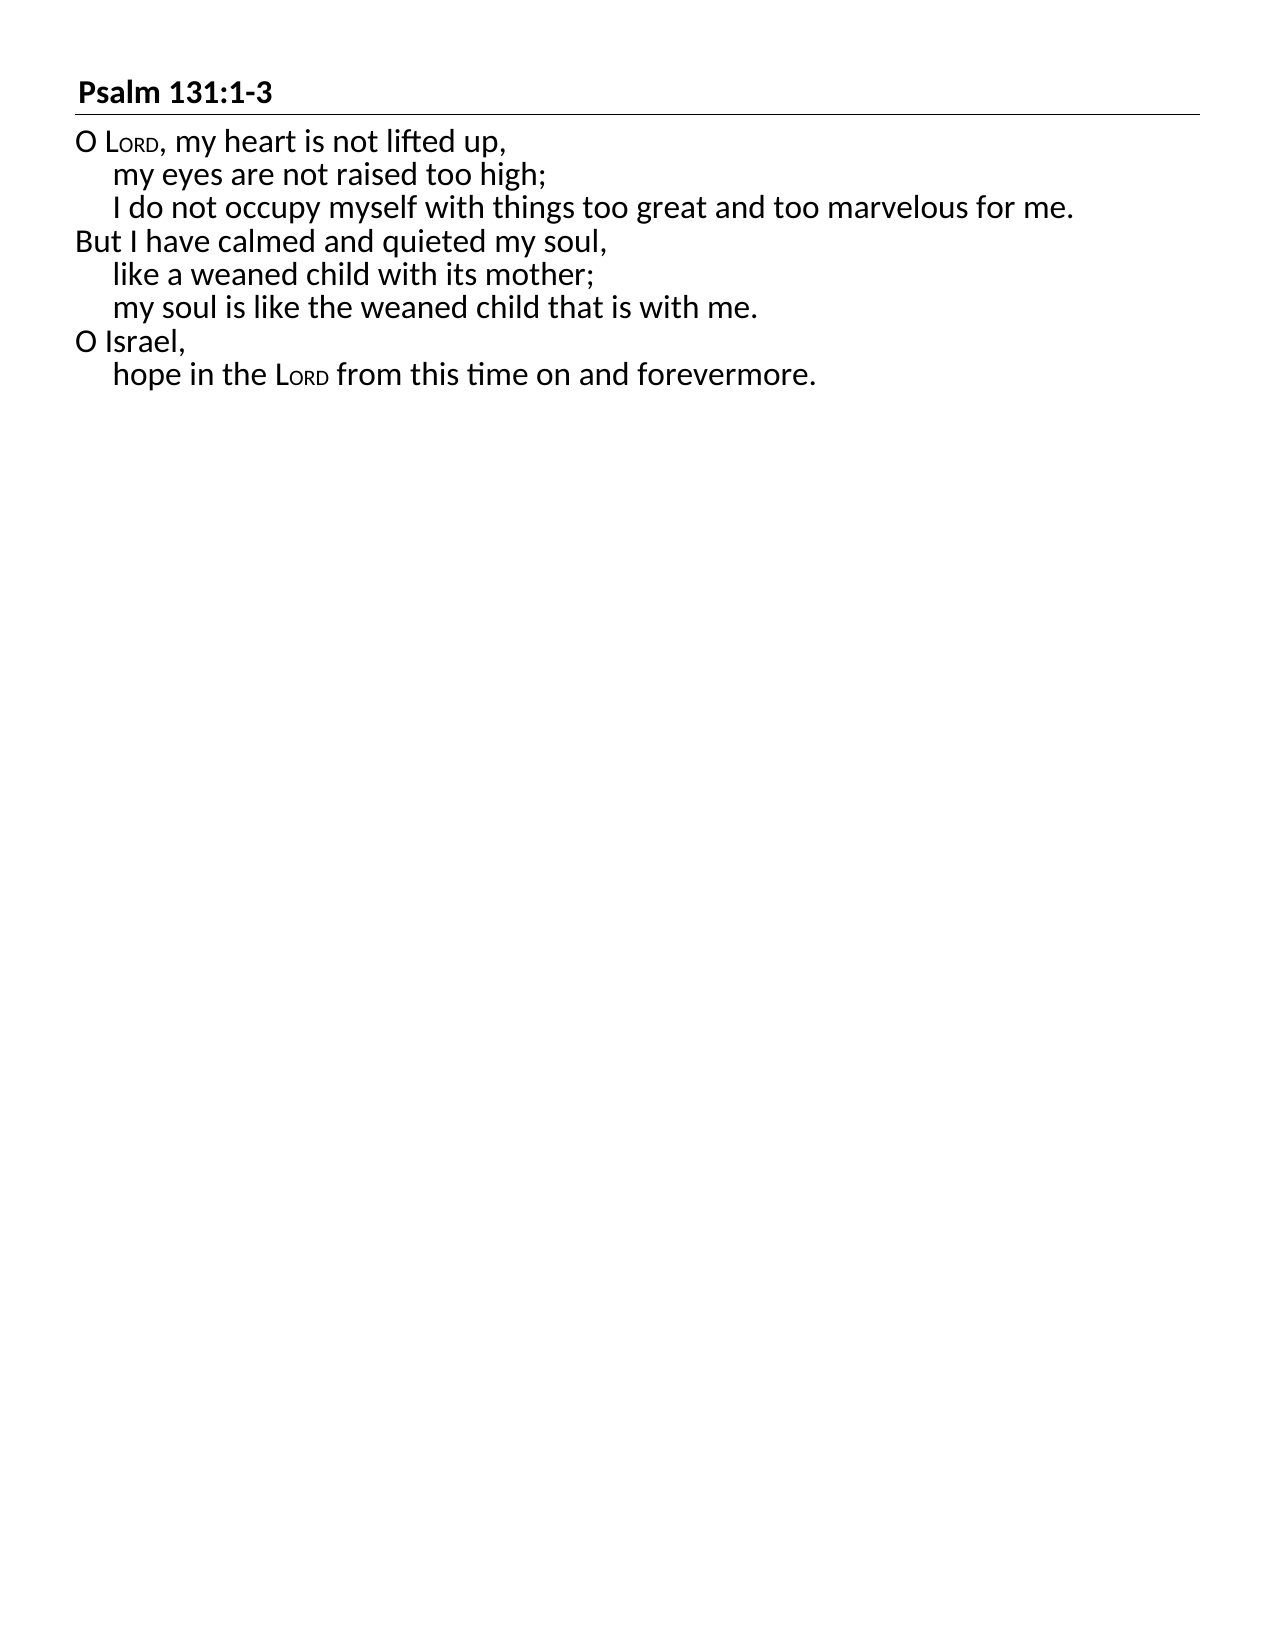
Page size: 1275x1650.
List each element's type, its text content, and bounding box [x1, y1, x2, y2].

subtitle Psalm 131:1-3 [75, 75, 1200, 114]
text O Israel, hope in the Lord from this time on and forevermore. [75, 327, 1200, 394]
text O Lord, my heart is not lifted up, my eyes are not raised too high; I do not occupy myself with things too great and too marvelous for me. [75, 127, 1200, 227]
text But I have calmed and quieted my soul, like a weaned child with its mother; my soul is like the weaned child that is with me. [75, 227, 1200, 327]
